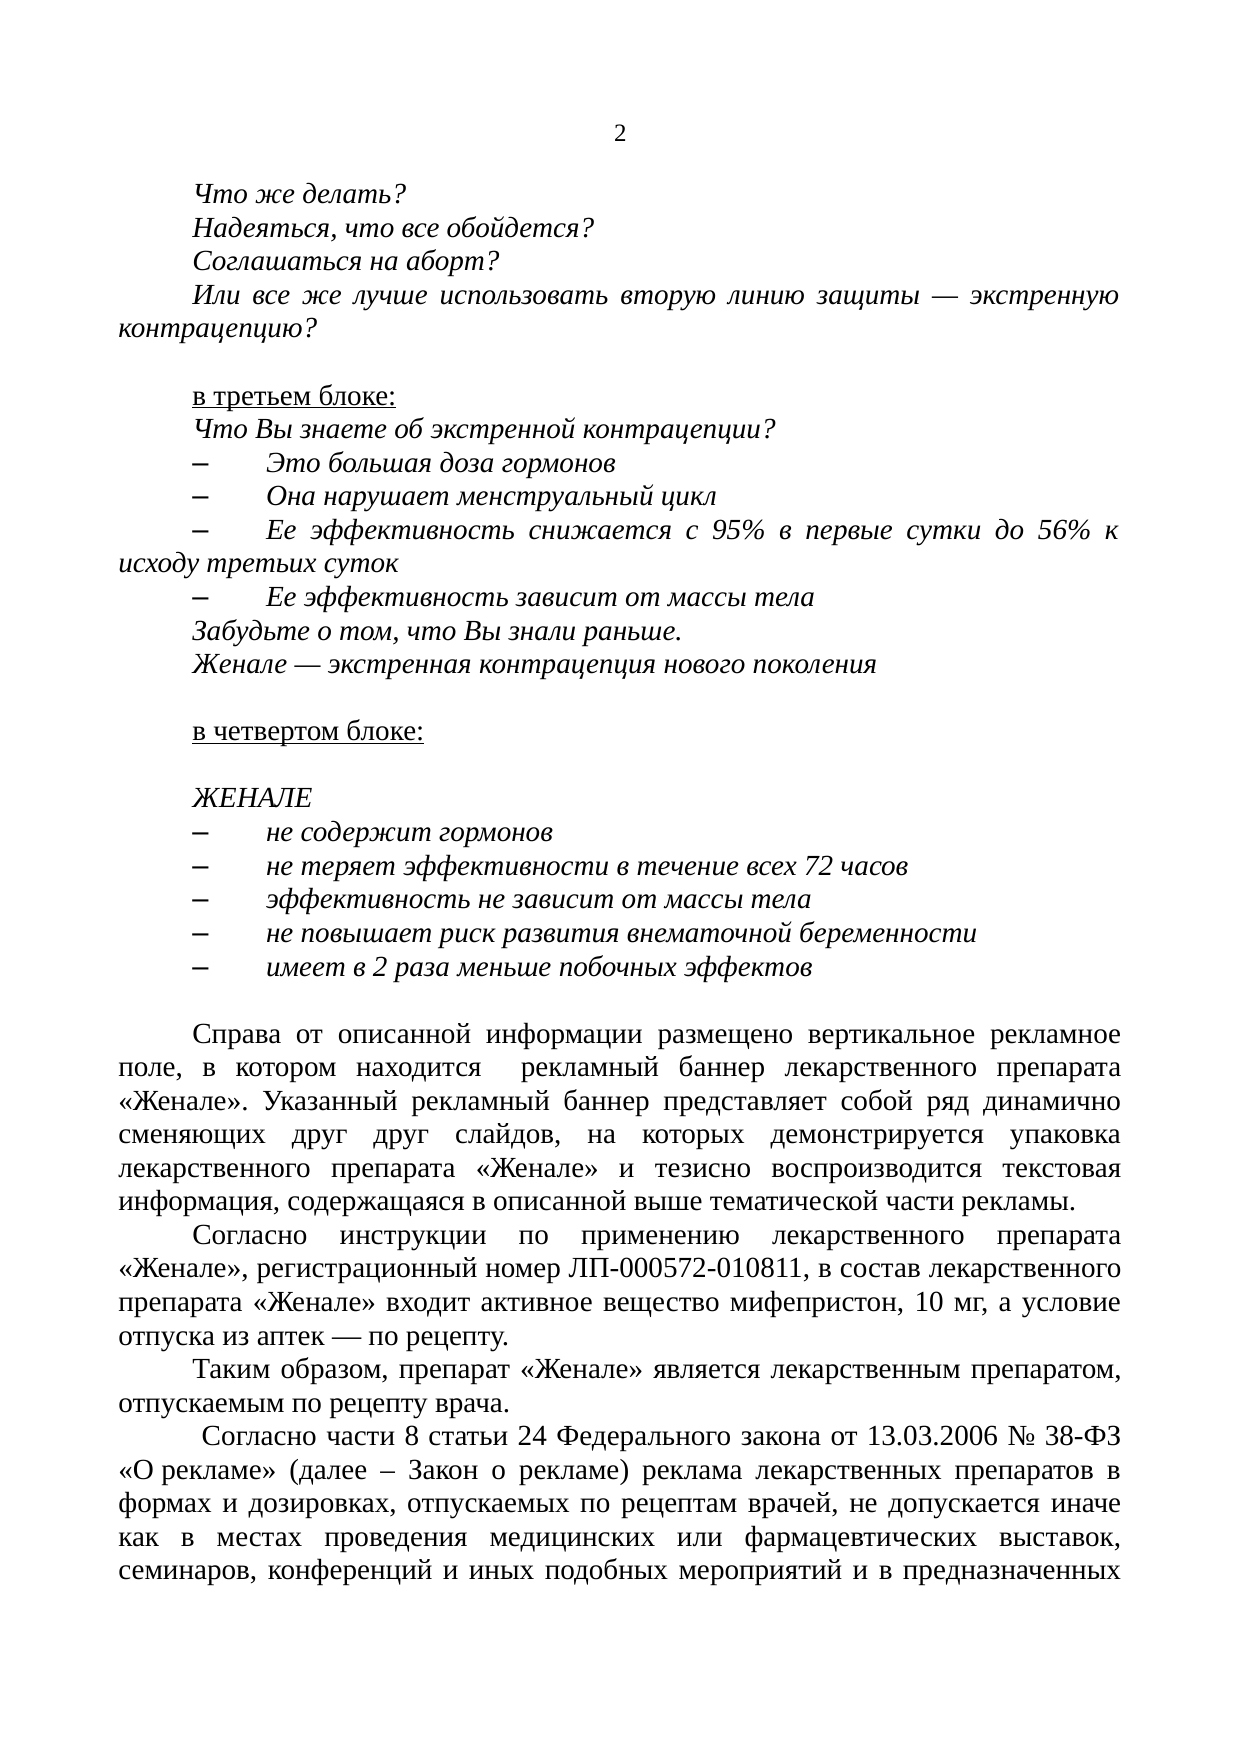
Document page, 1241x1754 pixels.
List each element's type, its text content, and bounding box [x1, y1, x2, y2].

text Согласно части 8 статьи 24 Федерального закона от 13.03.2006 № 38-ФЗ «О рекламе» (далее – Закон о рекламе) реклама лекарственных препаратов в формах и дозировках, отпускаемых по рецептам врачей, не допускается иначе как в местах проведения медицинских или фармацевтических выставок, семинаров, конференций и иных подобных мероприятий и в предназначенных [118, 1418, 1122, 1586]
text в третьем блоке: [118, 378, 1122, 411]
text Или все же лучше использовать вторую линию защиты — экстренную контрацепцию? [118, 277, 1122, 344]
text Женале — экстренная контрацепция нового поколения [118, 646, 1122, 680]
list Ее эффективность зависит от массы тела [118, 579, 1122, 613]
list Она нарушает менструальный цикл [118, 478, 1122, 512]
text Что Вы знаете об экстренной контрацепции? [118, 411, 1122, 445]
text Забудьте о том, что Вы знали раньше. [118, 613, 1122, 646]
list не содержит гормонов [118, 814, 1122, 848]
text в четвертом блоке: [118, 713, 1122, 747]
list эффективность не зависит от массы тела [118, 881, 1122, 915]
text ЖЕНАЛЕ [118, 781, 1122, 814]
list Ее эффективность снижается с 95% в первые сутки до 56% к исходу третьих суток [118, 512, 1122, 579]
text Справа от описанной информации размещено вертикальное рекламное поле, в котором находится рекламный баннер лекарственного препарата «Женале». Указанный рекламный баннер представляет собой ряд динамично сменяющих друг друг слайдов, на которых демонстрируется упаковка лекарственного препарата «Женале» и тезисно воспроизводится текстовая информация, содержащаяся в описанной выше тематической части рекламы. [118, 1016, 1122, 1217]
text Таким образом, препарат «Женале» является лекарственным препаратом, отпускаемым по рецепту врача. [118, 1351, 1122, 1418]
text Что же делать? [118, 176, 1122, 210]
list имеет в 2 раза меньше побочных эффектов [118, 949, 1122, 982]
list Это большая доза гормонов [118, 445, 1122, 478]
list не повышает риск развития внематочной беременности [118, 915, 1122, 949]
text Согласно инструкции по применению лекарственного препарата «Женале», регистрационный номер ЛП-000572-010811, в состав лекарственного препарата «Женале» входит активное вещество мифепристон, 10 мг, а условие отпуска из аптек — по рецепту. [118, 1217, 1122, 1351]
text Соглашаться на аборт? [118, 243, 1122, 277]
text Надеяться, что все обойдется? [118, 210, 1122, 243]
list не теряет эффективности в течение всех 72 часов [118, 848, 1122, 881]
